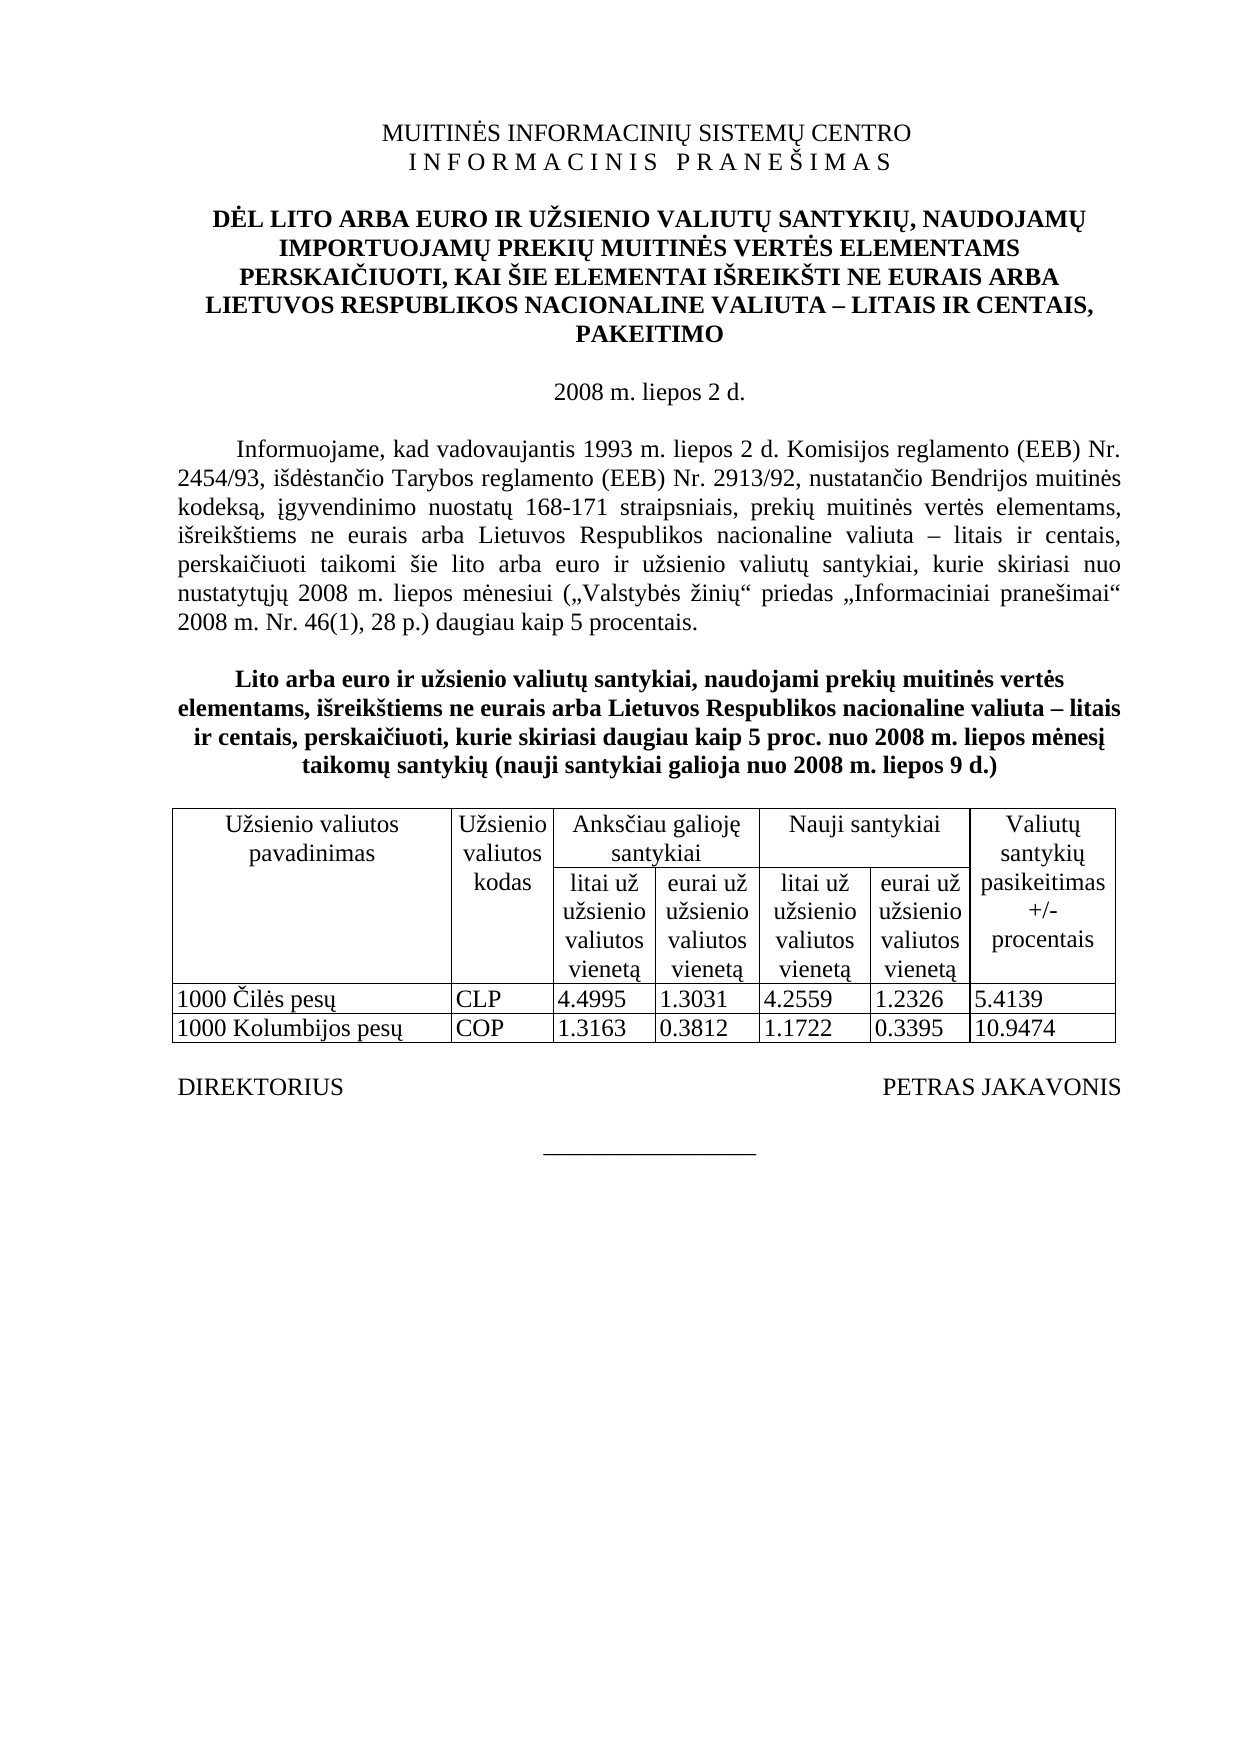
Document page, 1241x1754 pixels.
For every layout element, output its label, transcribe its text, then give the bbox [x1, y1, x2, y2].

table_cell 0.3812 [656, 1014, 759, 1042]
table_header Užsienio valiutos pavadinimas [173, 809, 451, 983]
table_cell 4.4995 [554, 984, 655, 1012]
text DIREKTORIUS PETRAS JAKAVONIS [177, 1072, 1122, 1101]
table_cell 1.1722 [760, 1014, 870, 1042]
table_cell litai už užsienio valiutos vienetą [760, 868, 870, 983]
text INFORMACINIS PRANEŠIMAS [177, 147, 1122, 176]
table_cell 1.3163 [554, 1014, 655, 1042]
table_cell 1000 Kolumbijos pesų [173, 1014, 451, 1042]
table_header Užsienio valiutos kodas [452, 809, 553, 983]
table_cell eurai už užsienio valiutos vienetą [871, 868, 969, 983]
table_cell 1.2326 [871, 984, 969, 1012]
table_cell 0.3395 [871, 1014, 969, 1042]
table_cell CLP [452, 984, 553, 1012]
text _________________ [177, 1129, 1122, 1158]
table_cell eurai už užsienio valiutos vienetą [656, 868, 759, 983]
table_cell 10.9474 [971, 1014, 1115, 1042]
table_header Anksčiau galioję santykiai [554, 809, 759, 867]
table_cell litai už užsienio valiutos vienetą [554, 868, 655, 983]
table_cell COP [452, 1014, 553, 1042]
text DĖL LITO ARBA EURO IR UŽSIENIO VALIUTŲ SANTYKIŲ, NAUDOJAMŲ IMPORTUOJAMŲ PREKIŲ MUITINĖS VERTĖS ELEMENTAMS PERSKAIČIUOTI, KAI ŠIE ELEMENTAI IŠREIKŠTI NE EURAIS ARBA LIETUVOS RESPUBLIKOS NACIONALINE VALIUTA – LITAIS IR CENTAIS, PAKEITIMO [177, 204, 1122, 348]
table_cell 1000 Čilės pesų [173, 984, 451, 1012]
table_header Nauji santykiai [760, 809, 969, 867]
table_cell 1.3031 [656, 984, 759, 1012]
text Informuojame, kad vadovaujantis 1993 m. liepos 2 d. Komisijos reglamento (EEB) Nr. 2454/93, išdėstančio Tarybos reglamento (EEB) Nr. 2913/92, nustatančio Bendrijos muitinės kodeksą, įgyvendinimo nuostatų 168-171 straipsniais, prekių muitinės vertės elementams, išreikštiems ne eurais arba Lietuvos Respublikos nacionaline valiuta – litais ir centais, perskaičiuoti taikomi šie lito arba euro ir užsienio valiutų santykiai, kurie skiriasi nuo nustatytųjų 2008 m. liepos mėnesiui („Valstybės žinių“ priedas „Informaciniai pranešimai“ 2008 m. Nr. 46(1), 28 p.) daugiau kaip 5 procentais. [177, 434, 1122, 636]
text Lito arba euro ir užsienio valiutų santykiai, naudojami prekių muitinės vertės elementams, išreikštiems ne eurais arba Lietuvos Respublikos nacionaline valiuta – litais ir centais, perskaičiuoti, kurie skiriasi daugiau kaip 5 proc. nuo 2008 m. liepos mėnesį taikomų santykių (nauji santykiai galioja nuo 2008 m. liepos 9 d.) [177, 664, 1122, 779]
table_header Valiutų santykių pasikeitimas +/- procentais [971, 809, 1115, 983]
table_cell 5.4139 [971, 984, 1115, 1012]
text 2008 m. liepos 2 d. [177, 377, 1122, 406]
text MUITINĖS INFORMACINIŲ SISTEMŲ CENTRO [177, 118, 1122, 147]
table_cell 4.2559 [760, 984, 870, 1012]
